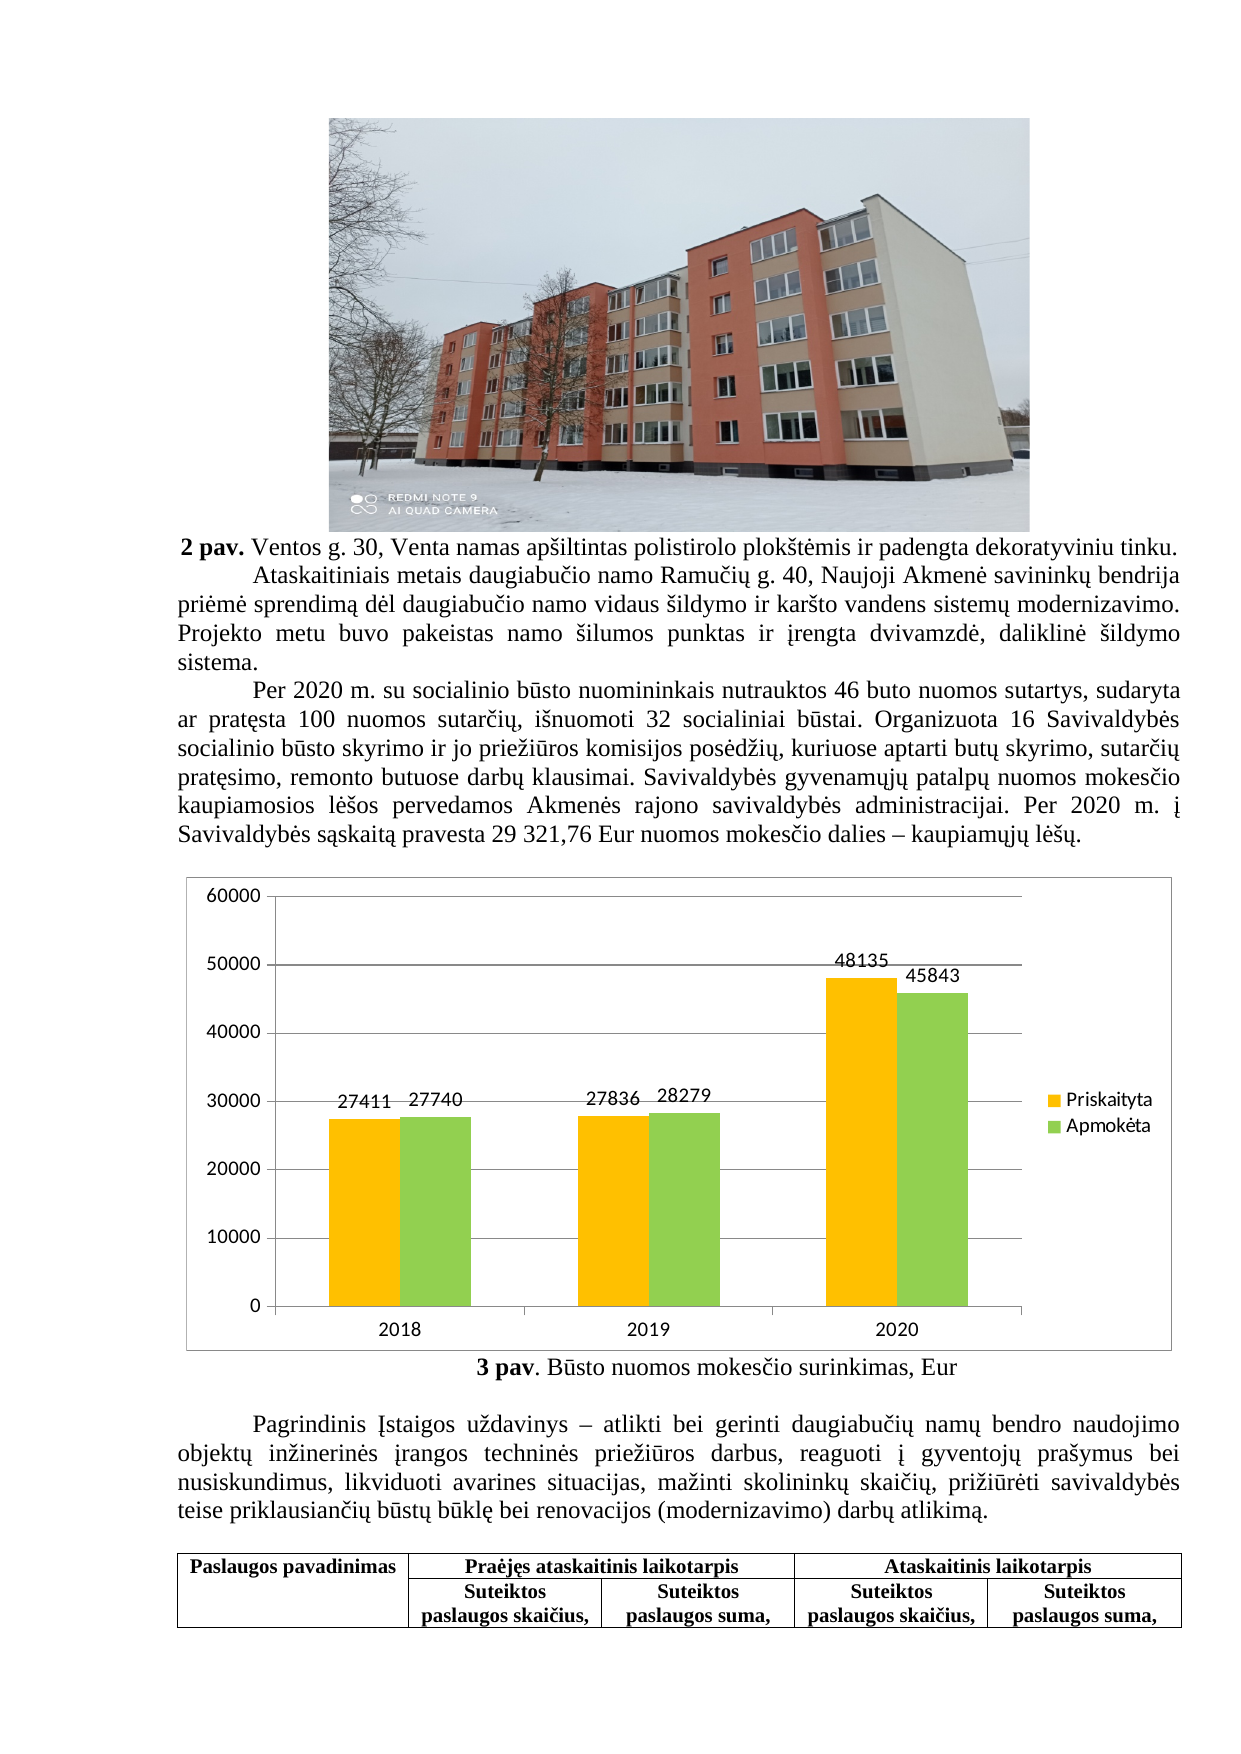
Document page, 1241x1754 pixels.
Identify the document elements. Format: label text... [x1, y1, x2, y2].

table_header Ataskaitinis laikotarpis [795, 1554, 1181, 1578]
table_cell Suteiktos paslaugos skaičius, [409, 1579, 601, 1627]
text 2 pav. Ventos g. 30, Venta namas apšiltintas polistirolo plokštėmis ir padengta dekoratyviniu tinku. [177, 532, 1181, 560]
table_header Praėjęs ataskaitinis laikotarpis [409, 1554, 794, 1578]
text 3 pav. Būsto nuomos mokesčio surinkimas, Eur [177, 1352, 1181, 1380]
text Ataskaitiniais metais daugiabučio namo Ramučių g. 40, Naujoji Akmenė savininkų bendrija priėmė sprendimą dėl daugiabučio namo vidaus šildymo ir karšto vandens sistemų modernizavimo. Projekto metu buvo pakeistas namo šilumos punktas ir įrengta dvivamzdė, daliklinė šildymo sistema. [177, 560, 1181, 675]
table_cell Suteiktos paslaugos skaičius, [795, 1579, 987, 1627]
table_header Paslaugos pavadinimas [178, 1554, 408, 1627]
table_cell Suteiktos paslaugos suma, [988, 1579, 1181, 1627]
text Per 2020 m. su socialinio būsto nuomininkais nutrauktos 46 buto nuomos sutartys, sudaryta ar pratęsta 100 nuomos sutarčių, išnuomoti 32 socialiniai būstai. Organizuota 16 Savivaldybės socialinio būsto skyrimo ir jo priežiūros komisijos posėdžių, kuriuose aptarti butų skyrimo, sutarčių pratęsimo, remonto butuose darbų klausimai. Savivaldybės gyvenamųjų patalpų nuomos mokesčio kaupiamosios lėšos pervedamos Akmenės rajono savivaldybės administracijai. Per 2020 m. į Savivaldybės sąskaitą pravesta 29 321,76 Eur nuomos mokesčio dalies – kaupiamųjų lėšų. [177, 675, 1181, 848]
table_cell Suteiktos paslaugos suma, [602, 1579, 794, 1627]
text Pagrindinis Įstaigos uždavinys – atlikti bei gerinti daugiabučių namų bendro naudojimo objektų inžinerinės įrangos techninės priežiūros darbus, reaguoti į gyventojų prašymus bei nusiskundimus, likviduoti avarines situacijas, mažinti skolininkų skaičių, prižiūrėti savivaldybės teise priklausiančių būstų būklę bei renovacijos (modernizavimo) darbų atlikimą. [177, 1409, 1181, 1524]
